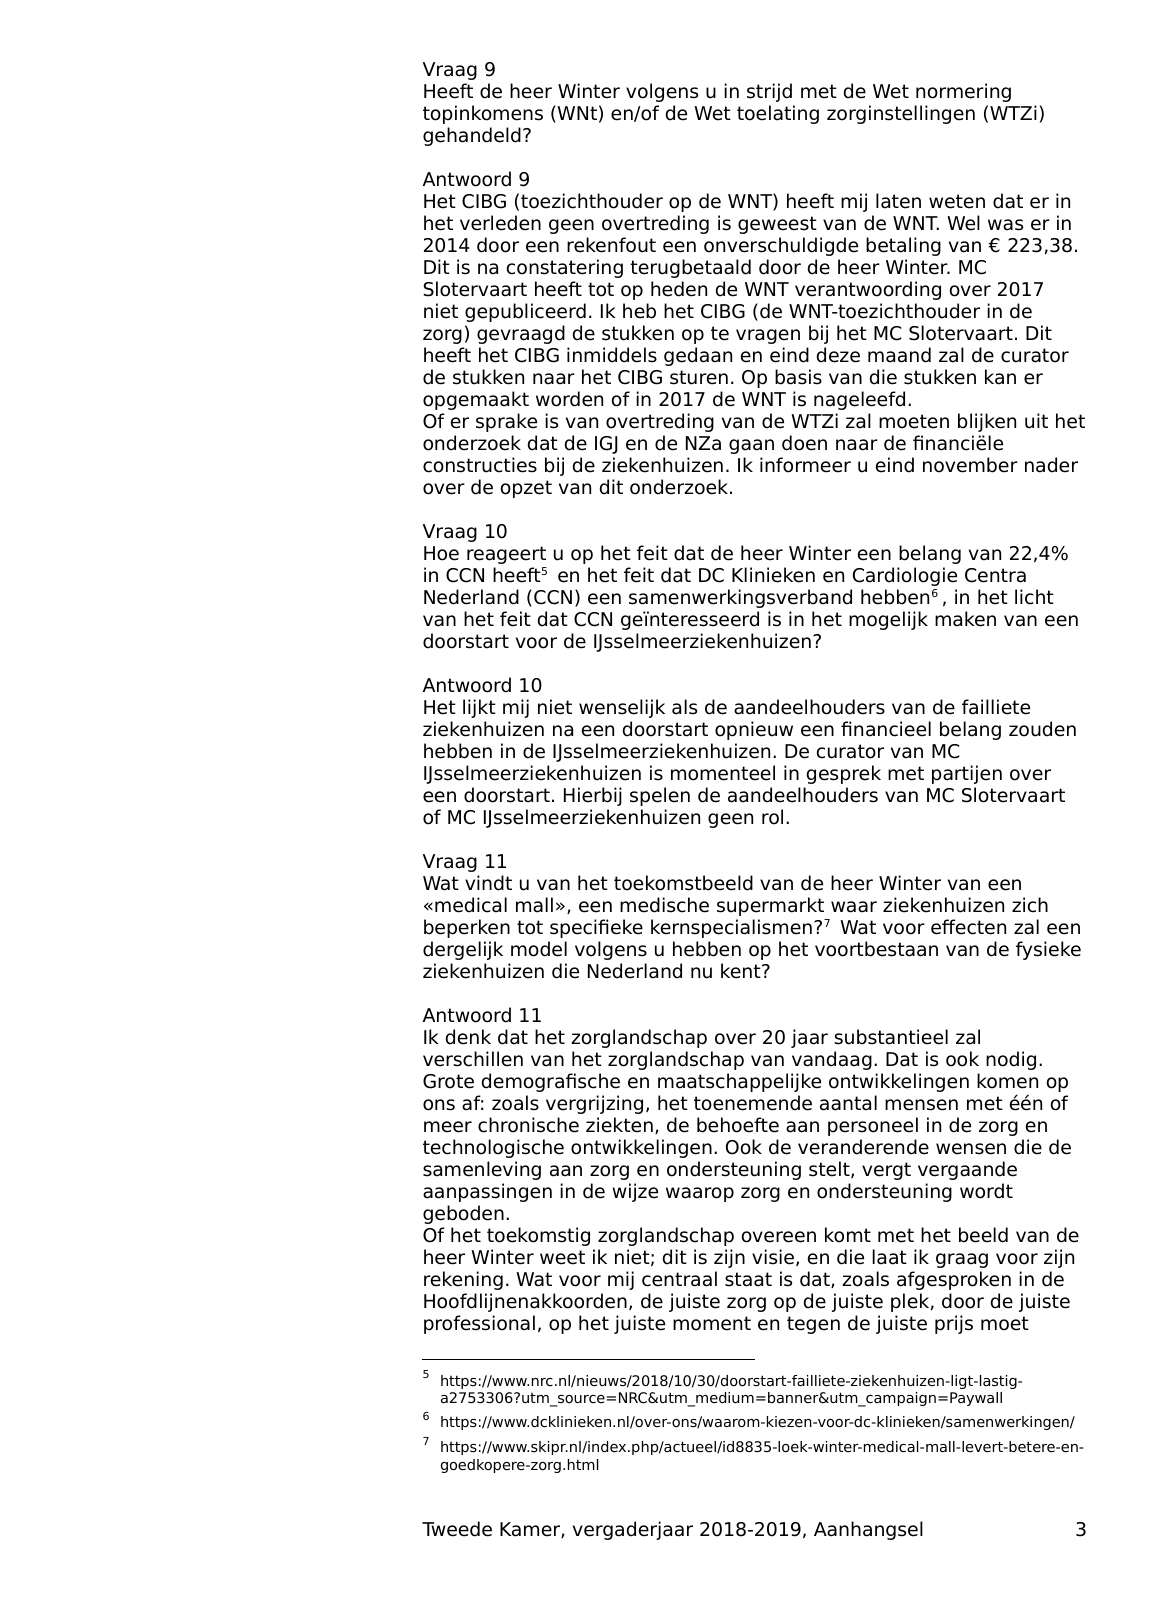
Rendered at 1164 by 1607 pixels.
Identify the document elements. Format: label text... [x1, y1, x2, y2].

text Het lijkt mij niet wenselijk als de aandeelhouders van de failliete ziekenhuizen na een doorstart opnieuw een financieel belang zouden hebben in de IJsselmeerziekenhuizen. De curator van MC IJsselmeerziekenhuizen is momenteel in gesprek met partijen over een doorstart. Hierbij spelen de aandeelhouders van MC Slotervaart of MC IJsselmeerziekenhuizen geen rol. [422, 697, 1087, 829]
text Vraag 10 [422, 521, 1087, 543]
text Antwoord 11 [422, 1005, 1087, 1027]
text Vraag 9 [422, 59, 1087, 81]
text https://www.skipr.nl/index.php/actueel/id8835-loek-winter-medical-mall-levert-betere-en-goedkopere-zorg.html [422, 1435, 1087, 1474]
text Het CIBG (toezichthouder op de WNT) heeft mij laten weten dat er in het verleden geen overtreding is geweest van de WNT. Wel was er in 2014 door een rekenfout een onverschuldigde betaling van € 223,38. Dit is na constatering terugbetaald door de heer Winter. MC Slotervaart heeft tot op heden de WNT verantwoording over 2017 niet gepubliceerd. Ik heb het CIBG (de WNT-toezichthouder in de zorg) gevraagd de stukken op te vragen bij het MC Slotervaart. Dit heeft het CIBG inmiddels gedaan en eind deze maand zal de curator de stukken naar het CIBG sturen. Op basis van die stukken kan er opgemaakt worden of in 2017 de WNT is nageleefd. [422, 191, 1087, 411]
text Of het toekomstig zorglandschap overeen komt met het beeld van de heer Winter weet ik niet; dit is zijn visie, en die laat ik graag voor zijn rekening. Wat voor mij centraal staat is dat, zoals afgesproken in de Hoofdlijnenakkoorden, de juiste zorg op de juiste plek, door de juiste professional, op het juiste moment en tegen de juiste prijs moet [422, 1225, 1087, 1335]
text Hoe reageert u op het feit dat de heer Winter een belang van 22,4% in CCN heeft en het feit dat DC Klinieken en Cardiologie Centra Nederland (CCN) een samenwerkingsverband hebben, in het licht van het feit dat CCN geïnteresseerd is in het mogelijk maken van een doorstart voor de IJsselmeerziekenhuizen? [422, 543, 1087, 653]
text Heeft de heer Winter volgens u in strijd met de Wet normering topinkomens (WNt) en/of de Wet toelating zorginstellingen (WTZi) gehandeld? [422, 81, 1087, 147]
text Ik denk dat het zorglandschap over 20 jaar substantieel zal verschillen van het zorglandschap van vandaag. Dat is ook nodig. Grote demografische en maatschappelijke ontwikkelingen komen op ons af: zoals vergrijzing, het toenemende aantal mensen met één of meer chronische ziekten, de behoefte aan personeel in de zorg en technologische ontwikkelingen. Ook de veranderende wensen die de samenleving aan zorg en ondersteuning stelt, vergt vergaande aanpassingen in de wijze waarop zorg en ondersteuning wordt geboden. [422, 1027, 1087, 1225]
text https://www.dcklinieken.nl/over-ons/waarom-kiezen-voor-dc-klinieken/samenwerkingen/ [422, 1410, 1087, 1432]
text Antwoord 10 [422, 675, 1087, 697]
text https://www.nrc.nl/nieuws/2018/10/30/doorstart-failliete-ziekenhuizen-ligt-lastig-a2753306?utm_source=NRC&utm_medium=banner&utm_campaign=Paywall [422, 1368, 1087, 1407]
text Antwoord 9 [422, 169, 1087, 191]
text Wat vindt u van het toekomstbeeld van de heer Winter van een «medical mall», een medische supermarkt waar ziekenhuizen zich beperken tot specifieke kernspecialismen? Wat voor effecten zal een dergelijk model volgens u hebben op het voortbestaan van de fysieke ziekenhuizen die Nederland nu kent? [422, 873, 1087, 983]
text Vraag 11 [422, 851, 1087, 873]
text Of er sprake is van overtreding van de WTZi zal moeten blijken uit het onderzoek dat de IGJ en de NZa gaan doen naar de financiële constructies bij de ziekenhuizen. Ik informeer u eind november nader over de opzet van dit onderzoek. [422, 411, 1087, 499]
